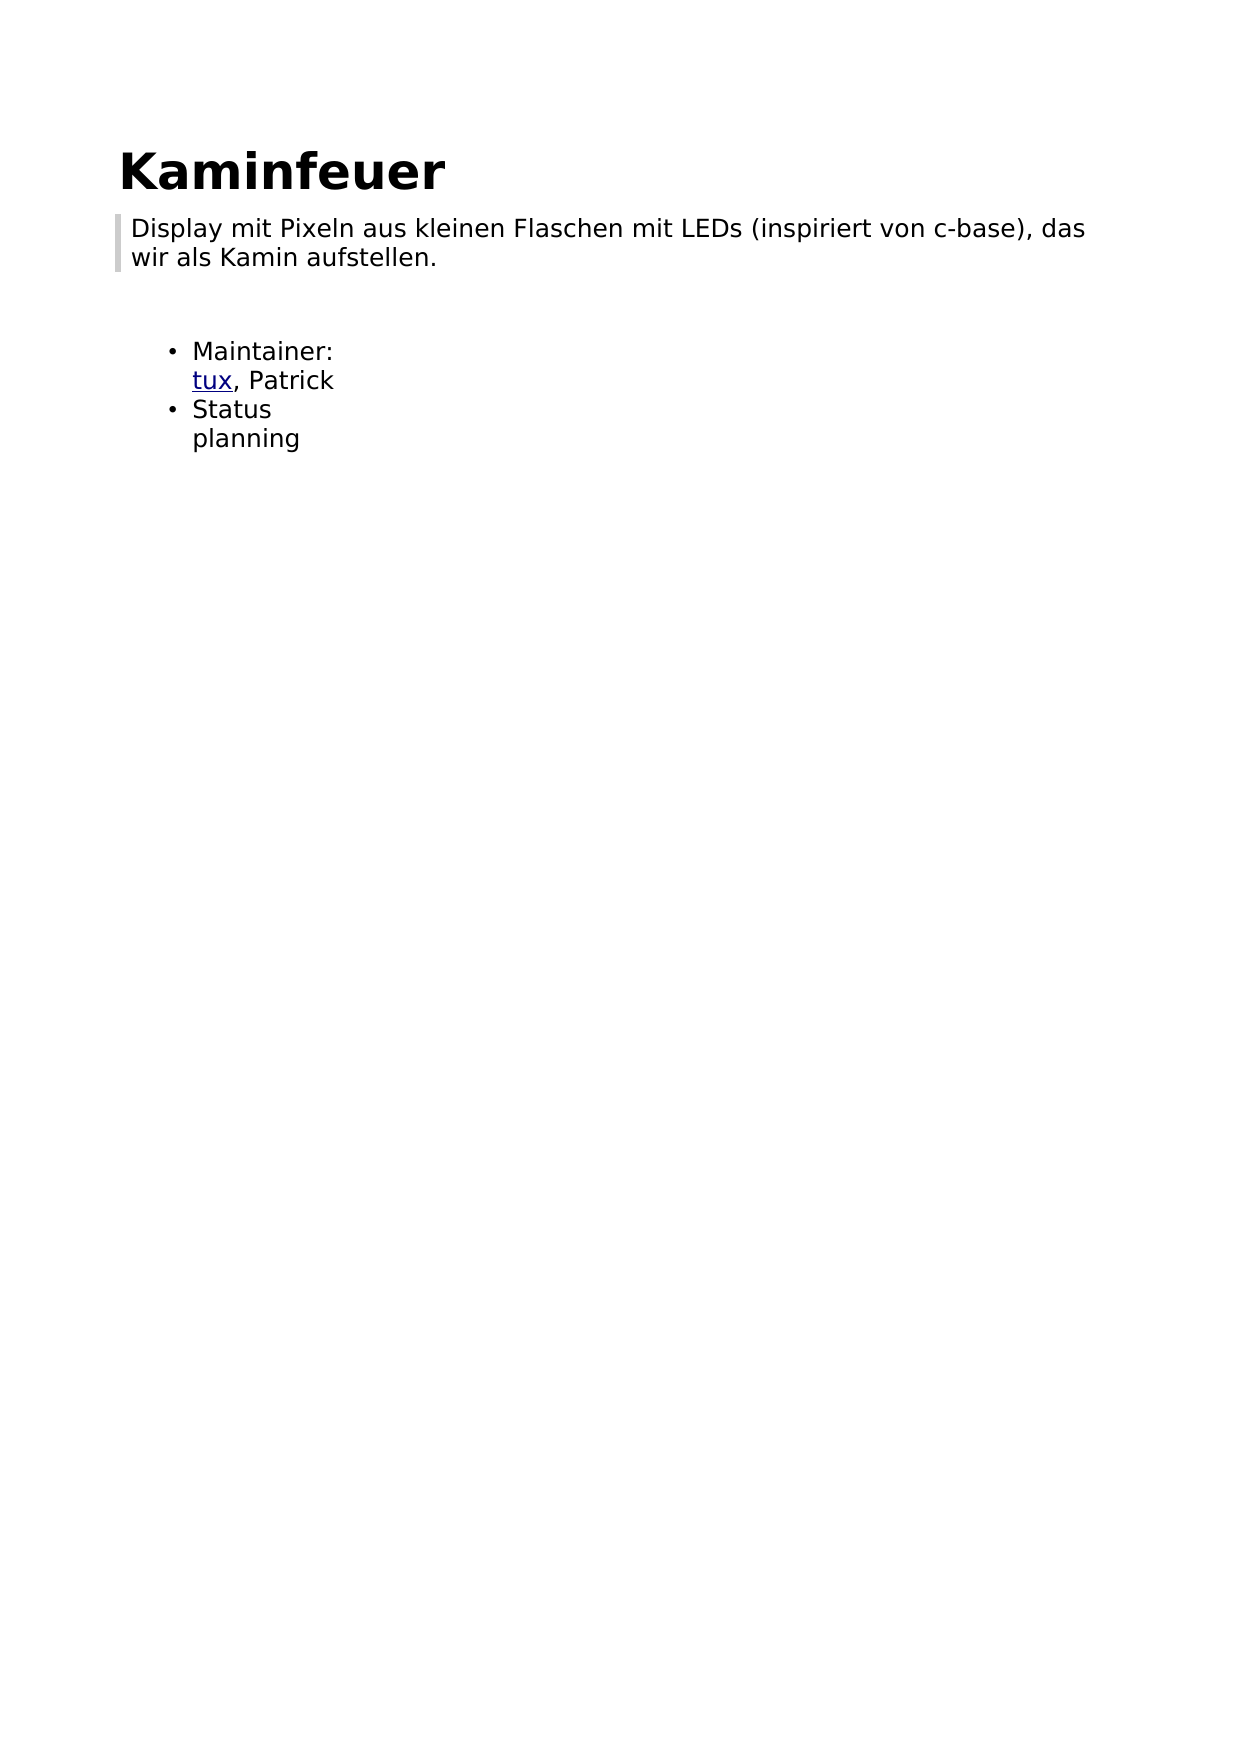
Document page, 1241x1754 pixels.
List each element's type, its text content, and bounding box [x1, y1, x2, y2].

list planning [177, 424, 1122, 453]
table_header Display mit Pixeln aus kleinen Flaschen mit LEDs (inspiriert von c-base), das wir als Kamin aufstellen. [121, 214, 1122, 272]
list Status [177, 395, 1122, 424]
list tux, Patrick [177, 366, 1122, 395]
subtitle Kaminfeuer [118, 143, 1122, 201]
list Maintainer: [177, 337, 1122, 366]
